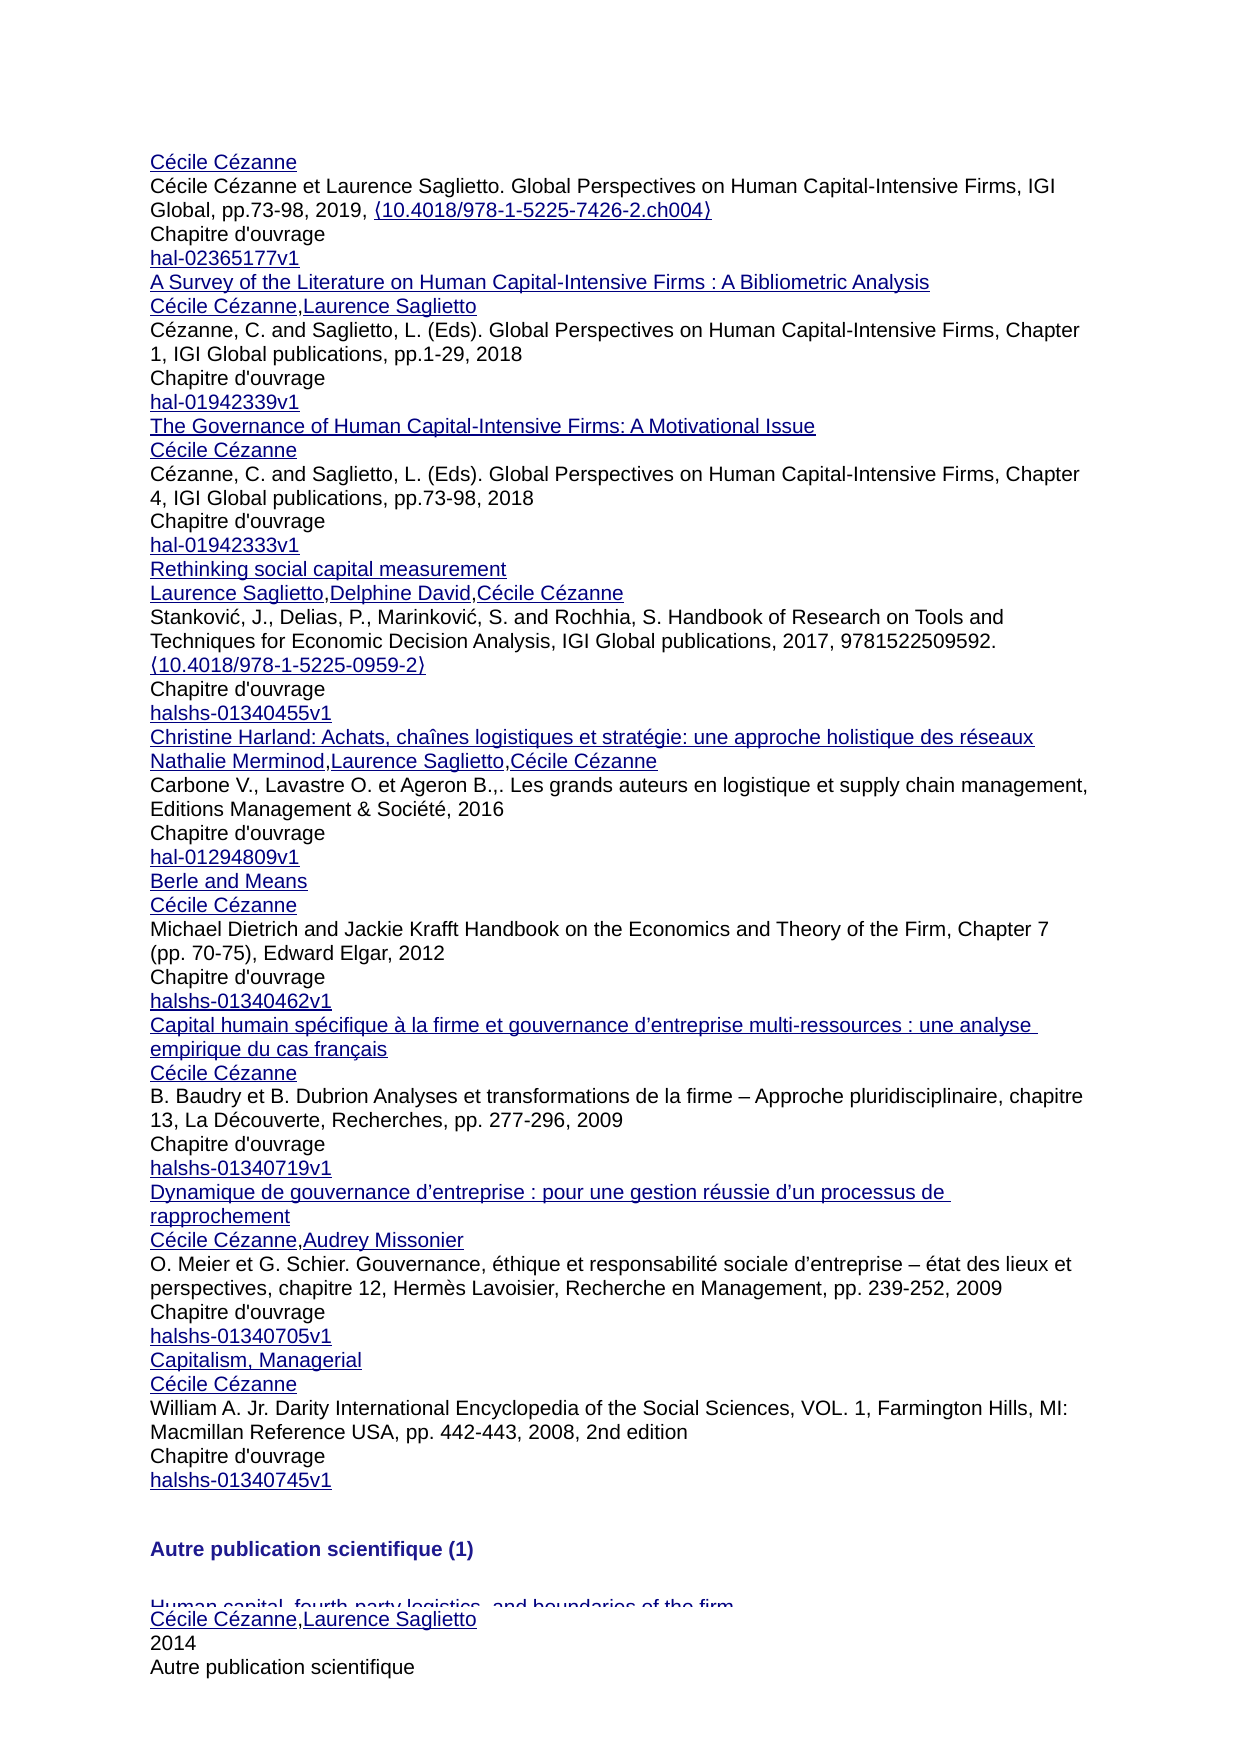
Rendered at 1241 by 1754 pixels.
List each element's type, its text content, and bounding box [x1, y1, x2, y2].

table_cell Berle and Means Cécile Cézanne Michael Dietrich and Jackie Krafft Handbook on the Economics and Theory of the Firm, Chapter 7 (pp. 70-75), Edward Elgar, 2012 Chapitre d'ouvrage halshs-01340462v1 [150, 869, 1090, 1012]
table_cell Cécile Cézanne Cécile Cézanne et Laurence Saglietto. Global Perspectives on Human Capital-Intensive Firms, IGI Global, pp.73-98, 2019, ⟨10.4018/978-1-5225-7426-2.ch004⟩ Chapitre d'ouvrage hal-02365177v1 [150, 150, 1090, 270]
table_cell Dynamique de gouvernance d’entreprise : pour une gestion réussie d’un processus de rapprochement Cécile Cézanne,Audrey Missonier O. Meier et G. Schier. Gouvernance, éthique et responsabilité sociale d’entreprise – état des lieux et perspectives, chapitre 12, Hermès Lavoisier, Recherche en Management, pp. 239-252, 2009 Chapitre d'ouvrage halshs-01340705v1 [150, 1180, 1090, 1348]
table_cell Capital humain spécifique à la firme et gouvernance d’entreprise multi-ressources : une analyse empirique du cas français Cécile Cézanne B. Baudry et B. Dubrion Analyses et transformations de la firme – Approche pluridisciplinaire, chapitre 13, La Découverte, Recherches, pp. 277-296, 2009 Chapitre d'ouvrage halshs-01340719v1 [150, 1013, 1090, 1180]
table_cell Rethinking social capital measurement Laurence Saglietto,Delphine David,Cécile Cézanne Stanković, J., Delias, P., Marinković, S. and Rochhia, S. Handbook of Research on Tools and Techniques for Economic Decision Analysis, IGI Global publications, 2017, 9781522509592. ⟨10.4018/978-1-5225-0959-2⟩ Chapitre d'ouvrage halshs-01340455v1 [150, 557, 1090, 725]
table_cell The Governance of Human Capital-Intensive Firms: A Motivational Issue Cécile Cézanne Cézanne, C. and Saglietto, L. (Eds). Global Perspectives on Human Capital-Intensive Firms, Chapter 4, IGI Global publications, pp.73-98, 2018 Chapitre d'ouvrage hal-01942333v1 [150, 414, 1090, 557]
table_header Human capital, fourth-party logistics, and boundaries of the firm Cécile Cézanne,Laurence Saglietto 2014 Autre publication scientifique [150, 1595, 1090, 1679]
table_cell Christine Harland: Achats, chaînes logistiques et stratégie: une approche holistique des réseaux Nathalie Merminod,Laurence Saglietto,Cécile Cézanne Carbone V., Lavastre O. et Ageron B.,. Les grands auteurs en logistique et supply chain management, Editions Management & Société, 2016 Chapitre d'ouvrage hal-01294809v1 [150, 725, 1090, 869]
subtitle Autre publication scientifique (1) [150, 1536, 1090, 1560]
table_cell A Survey of the Literature on Human Capital-Intensive Firms : A Bibliometric Analysis Cécile Cézanne,Laurence Saglietto Cézanne, C. and Saglietto, L. (Eds). Global Perspectives on Human Capital-Intensive Firms, Chapter 1, IGI Global publications, pp.1-29, 2018 Chapitre d'ouvrage hal-01942339v1 [150, 270, 1090, 413]
table_cell Capitalism, Managerial Cécile Cézanne William A. Jr. Darity International Encyclopedia of the Social Sciences, VOL. 1, Farmington Hills, MI: Macmillan Reference USA, pp. 442-443, 2008, 2nd edition Chapitre d'ouvrage halshs-01340745v1 [150, 1348, 1090, 1492]
